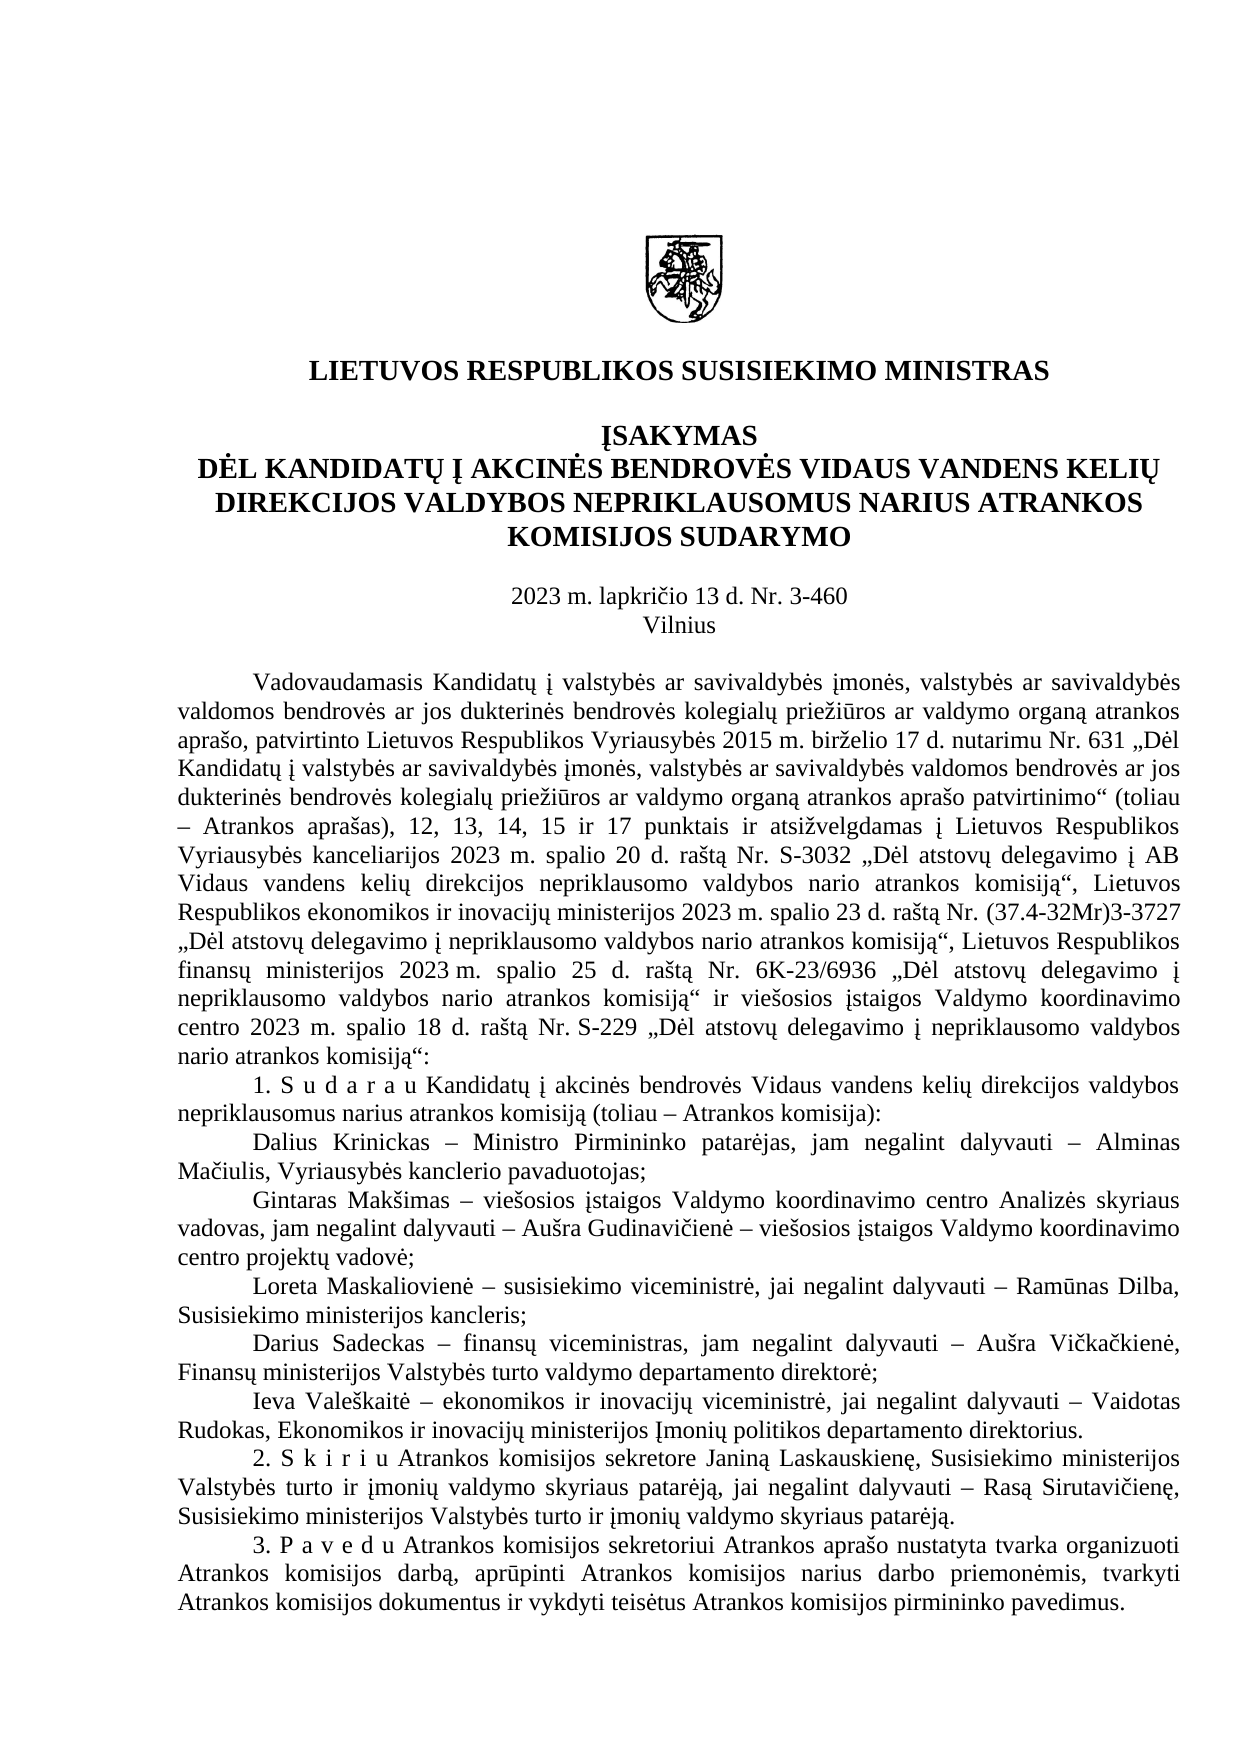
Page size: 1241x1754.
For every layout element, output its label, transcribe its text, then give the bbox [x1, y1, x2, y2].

text LIETUVOS RESPUBLIKOS SUSISIEKIMO MINISTRAS [177, 353, 1181, 387]
text 2023 m. lapkričio 13 d. Nr. 3-460 [177, 581, 1181, 610]
text 1. S u d a r a u Kandidatų į akcinės bendrovės Vidaus vandens kelių direkcijos valdybos nepriklausomus narius atrankos komisiją (toliau – Atrankos komisija): [177, 1070, 1181, 1127]
text ĮSAKYMAS [177, 418, 1181, 452]
text 2. S k i r i u Atrankos komisijos sekretore Janiną Laskauskienę, Susisiekimo ministerijos Valstybės turto ir įmonių valdymo skyriaus patarėją, jai negalint dalyvauti – Rasą Sirutavičienę, Susisiekimo ministerijos Valstybės turto ir įmonių valdymo skyriaus patarėją. [177, 1443, 1181, 1530]
text Dalius Krinickas – Ministro Pirmininko patarėjas, jam negalint dalyvauti – Alminas Mačiulis, Vyriausybės kanclerio pavaduotojas; [177, 1127, 1181, 1185]
text Ieva Valeškaitė – ekonomikos ir inovacijų viceministrė, jai negalint dalyvauti – Vaidotas Rudokas, Ekonomikos ir inovacijų ministerijos Įmonių politikos departamento direktorius. [177, 1386, 1181, 1443]
text Loreta Maskaliovienė – susisiekimo viceministrė, jai negalint dalyvauti – Ramūnas Dilba, Susisiekimo ministerijos kancleris; [177, 1271, 1181, 1328]
text Gintaras Makšimas – viešosios įstaigos Valdymo koordinavimo centro Analizės skyriaus vadovas, jam negalint dalyvauti – Aušra Gudinavičienė – viešosios įstaigos Valdymo koordinavimo centro projektų vadovė; [177, 1185, 1181, 1271]
text Darius Sadeckas – finansų viceministras, jam negalint dalyvauti – Aušra Vičkačkienė, Finansų ministerijos Valstybės turto valdymo departamento direktorė; [177, 1328, 1181, 1386]
text Vilnius [177, 610, 1181, 638]
text Vadovaudamasis Kandidatų į valstybės ar savivaldybės įmonės, valstybės ar savivaldybės valdomos bendrovės ar jos dukterinės bendrovės kolegialų priežiūros ar valdymo organą atrankos aprašo, patvirtinto Lietuvos Respublikos Vyriausybės 2015 m. birželio 17 d. nutarimu Nr. 631 „Dėl Kandidatų į valstybės ar savivaldybės įmonės, valstybės ar savivaldybės valdomos bendrovės ar jos dukterinės bendrovės kolegialų priežiūros ar valdymo organą atrankos aprašo patvirtinimo“ (toliau – Atrankos aprašas), 12, 13, 14, 15 ir 17 punktais ir atsižvelgdamas į Lietuvos Respublikos Vyriausybės kanceliarijos 2023 m. spalio 20 d. raštą Nr. S-3032 „Dėl atstovų delegavimo į AB Vidaus vandens kelių direkcijos nepriklausomo valdybos nario atrankos komisiją“, Lietuvos Respublikos ekonomikos ir inovacijų ministerijos 2023 m. spalio 23 d. raštą Nr. (37.4-32Mr)3-3727 „Dėl atstovų delegavimo į nepriklausomo valdybos nario atrankos komisiją“, Lietuvos Respublikos finansų ministerijos 2023 m. spalio 25 d. raštą Nr. 6K-23/6936 „Dėl atstovų delegavimo į nepriklausomo valdybos nario atrankos komisiją“ ir viešosios įstaigos Valdymo koordinavimo centro 2023 m. spalio 18 d. raštą Nr. S-229 „Dėl atstovų delegavimo į nepriklausomo valdybos nario atrankos komisiją“: [177, 667, 1181, 1070]
text DĖL KANDIDATŲ Į AKCINĖS BENDROVĖS VIDAUS VANDENS KELIŲ DIREKCIJOS VALDYBOS NEPRIKLAUSOMUS NARIUS ATRANKOS KOMISIJOS SUDARYMO [177, 452, 1181, 552]
text 3. P a v e d u Atrankos komisijos sekretoriui Atrankos aprašo nustatyta tvarka organizuoti Atrankos komisijos darbą, aprūpinti Atrankos komisijos narius darbo priemonėmis, tvarkyti Atrankos komisijos dokumentus ir vykdyti teisėtus Atrankos komisijos pirmininko pavedimus. [177, 1530, 1181, 1616]
